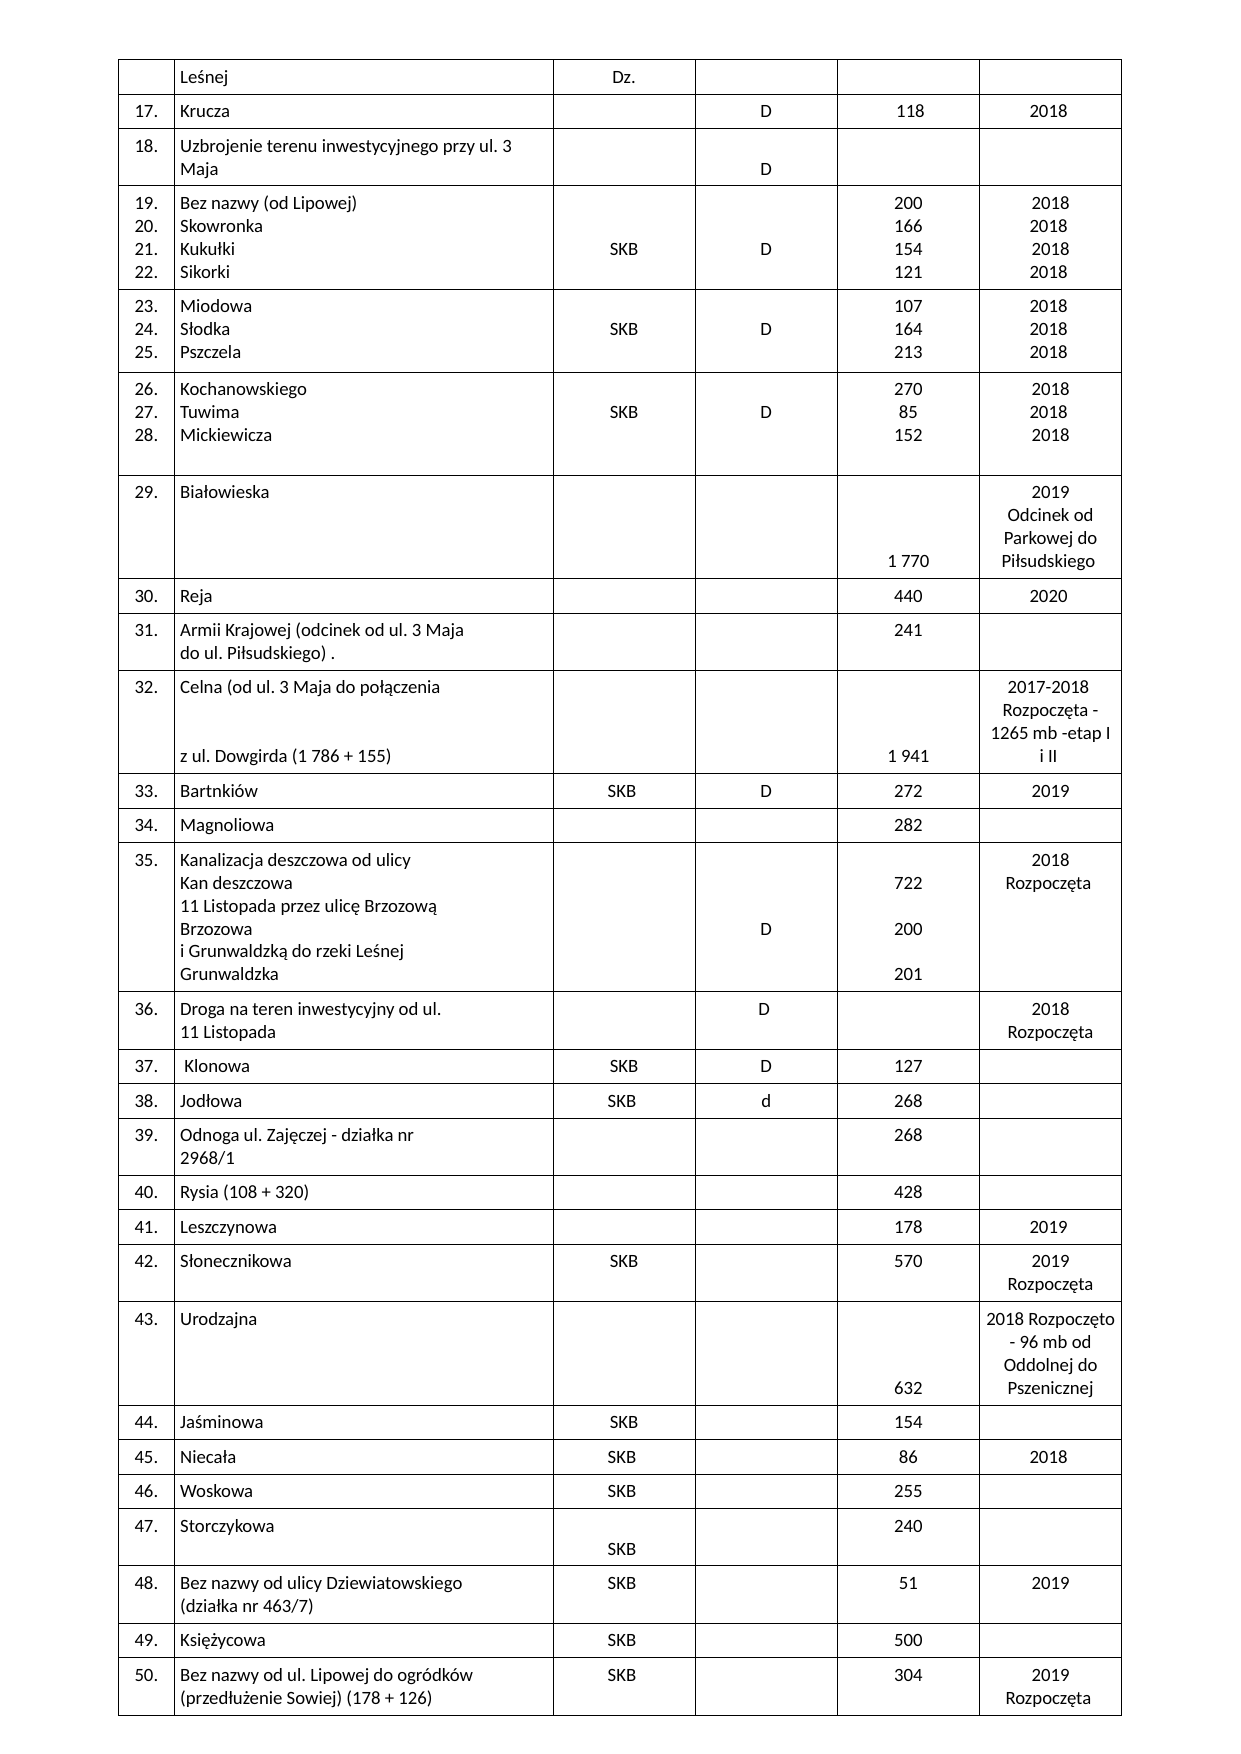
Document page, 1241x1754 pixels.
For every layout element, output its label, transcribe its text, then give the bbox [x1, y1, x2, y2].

table_cell Białowieska [175, 476, 553, 578]
table_cell 40. [119, 1176, 174, 1209]
table_cell 241 [838, 614, 979, 670]
table_cell Jaśminowa [175, 1406, 553, 1439]
table_cell 2018 Rozpoczęto - 96 mb od Oddolnej do Pszenicznej [980, 1302, 1121, 1404]
table_cell 570 [838, 1245, 979, 1301]
table_cell Leśnej [175, 60, 553, 93]
table_cell [696, 671, 837, 773]
table_cell SKB [554, 186, 695, 289]
table_cell 19. 20. 21. 22. [119, 186, 174, 289]
table_cell 30. [119, 579, 174, 612]
table_cell [980, 1084, 1121, 1117]
table_cell 39. [119, 1119, 174, 1175]
table_cell [980, 1050, 1121, 1083]
table_cell 268 [838, 1084, 979, 1117]
table_cell 44. [119, 1406, 174, 1439]
table_cell [696, 1475, 837, 1508]
table_cell SKB [554, 373, 695, 475]
table_cell [980, 1475, 1121, 1508]
table_cell D [696, 373, 837, 475]
table_cell 33. [119, 774, 174, 808]
table_cell [980, 129, 1121, 185]
table_cell [696, 809, 837, 842]
table_cell [554, 843, 695, 991]
table_cell 49. [119, 1624, 174, 1657]
table_cell 632 [838, 1302, 979, 1404]
table_cell 2018 [980, 1440, 1121, 1473]
table_cell Odnoga ul. Zajęczej - działka nr 2968/1 [175, 1119, 553, 1175]
table_cell Urodzajna [175, 1302, 553, 1404]
table_cell SKB [554, 1566, 695, 1623]
table_cell 154 [838, 1406, 979, 1439]
table_cell Bez nazwy od ul. Lipowej do ogródków (przedłużenie Sowiej) (178 + 126) [175, 1658, 553, 1714]
table_cell 46. [119, 1475, 174, 1508]
table_cell 48. [119, 1566, 174, 1623]
table_cell Droga na teren inwestycyjny od ul. 11 Listopada [175, 992, 553, 1048]
table_cell Niecała [175, 1440, 553, 1473]
table_cell SKB [554, 1245, 695, 1301]
table_cell SKB [554, 1509, 695, 1565]
table_cell [980, 809, 1121, 842]
table_cell 2019 Odcinek od Parkowej do Piłsudskiego [980, 476, 1121, 578]
table_cell Bartnkiów [175, 774, 553, 808]
table_cell SKB [554, 1475, 695, 1508]
table_cell 440 [838, 579, 979, 612]
table_cell 42. [119, 1245, 174, 1301]
table_cell SKB [554, 290, 695, 372]
table_cell Uzbrojenie terenu inwestycyjnego przy ul. 3 Maja [175, 129, 553, 185]
table_cell 1 770 [838, 476, 979, 578]
table_cell 107 164 213 [838, 290, 979, 372]
table_cell [980, 1119, 1121, 1175]
table_cell 240 [838, 1509, 979, 1565]
table_cell Kochanowskiego Tuwima Mickiewicza [175, 373, 553, 475]
table_cell [554, 1176, 695, 1209]
table_cell 31. [119, 614, 174, 670]
table_cell Armii Krajowej (odcinek od ul. 3 Maja do ul. Piłsudskiego) . [175, 614, 553, 670]
table_cell [119, 60, 174, 93]
table_cell 2019 [980, 1210, 1121, 1244]
table_cell [980, 1406, 1121, 1439]
table_cell [696, 614, 837, 670]
table_cell 32. [119, 671, 174, 773]
table_cell Kanalizacja deszczowa od ulicy Kan deszczowa 11 Listopada przez ulicę Brzozową Brzozowa i Grunwaldzką do rzeki Leśnej Grunwaldzka [175, 843, 553, 991]
table_cell [980, 60, 1121, 93]
table_cell 118 [838, 95, 979, 128]
table_cell Leszczynowa [175, 1210, 553, 1244]
table_cell SKB [554, 1658, 695, 1714]
table_cell 17. [119, 95, 174, 128]
table_cell 282 [838, 809, 979, 842]
table_cell [554, 809, 695, 842]
table_cell [696, 1509, 837, 1565]
table_cell 2020 [980, 579, 1121, 612]
table_cell 2019 Rozpoczęta [980, 1658, 1121, 1714]
table_cell 43. [119, 1302, 174, 1404]
table_cell SKB [554, 1440, 695, 1473]
table_cell Klonowa [175, 1050, 553, 1083]
table_cell [696, 1210, 837, 1244]
table_cell 36. [119, 992, 174, 1048]
table_cell 45. [119, 1440, 174, 1473]
table_cell d [696, 1084, 837, 1117]
table_cell Celna (od ul. 3 Maja do połączenia z ul. Dowgirda (1 786 + 155) [175, 671, 553, 773]
table_cell [696, 1245, 837, 1301]
table_cell SKB [554, 1624, 695, 1657]
table_cell 2018 Rozpoczęta [980, 843, 1121, 991]
table_cell 38. [119, 1084, 174, 1117]
table_cell SKB [554, 774, 695, 808]
table_cell 34. [119, 809, 174, 842]
table_cell SKB [554, 1084, 695, 1117]
table_cell [696, 1406, 837, 1439]
table_cell 86 [838, 1440, 979, 1473]
table_cell 272 [838, 774, 979, 808]
table_cell Dz. [554, 60, 695, 93]
table_cell D [696, 774, 837, 808]
table_cell 2018 [980, 95, 1121, 128]
table_cell [554, 1119, 695, 1175]
table_cell [696, 579, 837, 612]
table_cell Bez nazwy (od Lipowej) Skowronka Kukułki Sikorki [175, 186, 553, 289]
table_cell 2018 2018 2018 2018 [980, 186, 1121, 289]
table_cell 200 166 154 121 [838, 186, 979, 289]
table_cell [696, 1176, 837, 1209]
table_cell 26. 27. 28. [119, 373, 174, 475]
table_cell [838, 992, 979, 1048]
table_cell 178 [838, 1210, 979, 1244]
table_cell 23. 24. 25. [119, 290, 174, 372]
table_cell 29. [119, 476, 174, 578]
table_cell 1 941 [838, 671, 979, 773]
table_cell [696, 1119, 837, 1175]
table_cell [980, 614, 1121, 670]
table_cell 2018 Rozpoczęta [980, 992, 1121, 1048]
table_cell 2018 2018 2018 [980, 290, 1121, 372]
table_cell [696, 1658, 837, 1714]
table_cell 50. [119, 1658, 174, 1714]
table_cell Słonecznikowa [175, 1245, 553, 1301]
table_cell D [696, 843, 837, 991]
table_cell [696, 1440, 837, 1473]
table_cell 2017-2018 Rozpoczęta -1265 mb -etap I i II [980, 671, 1121, 773]
table_cell SKB [554, 1406, 695, 1439]
table_cell 41. [119, 1210, 174, 1244]
table_cell SKB [554, 1050, 695, 1083]
table_cell 37. [119, 1050, 174, 1083]
table_cell Reja [175, 579, 553, 612]
table_cell 2019 Rozpoczęta [980, 1245, 1121, 1301]
table_cell 270 85 152 [838, 373, 979, 475]
table_cell 255 [838, 1475, 979, 1508]
table_cell Bez nazwy od ulicy Dziewiatowskiego (działka nr 463/7) [175, 1566, 553, 1623]
table_cell 268 [838, 1119, 979, 1175]
table_cell 722 200 201 [838, 843, 979, 991]
table_cell 18. [119, 129, 174, 185]
table_cell 304 [838, 1658, 979, 1714]
table_cell 35. [119, 843, 174, 991]
table_cell [554, 1302, 695, 1404]
table_cell 428 [838, 1176, 979, 1209]
table_cell [554, 1210, 695, 1244]
table_cell [696, 1566, 837, 1623]
table_cell D [696, 129, 837, 185]
table_cell [980, 1176, 1121, 1209]
table_cell 2019 [980, 1566, 1121, 1623]
table_cell D [696, 186, 837, 289]
table_cell [554, 95, 695, 128]
table_cell [554, 476, 695, 578]
table_cell [696, 476, 837, 578]
table_cell Księżycowa [175, 1624, 553, 1657]
table_cell Miodowa Słodka Pszczela [175, 290, 553, 372]
table_cell [554, 992, 695, 1048]
table_cell Krucza [175, 95, 553, 128]
table_cell Storczykowa [175, 1509, 553, 1565]
table_cell Magnoliowa [175, 809, 553, 842]
table_cell 2019 [980, 774, 1121, 808]
table_cell [554, 129, 695, 185]
table_cell 127 [838, 1050, 979, 1083]
table_cell D [696, 95, 837, 128]
table_cell Rysia (108 + 320) [175, 1176, 553, 1209]
table_cell 51 [838, 1566, 979, 1623]
table_cell Woskowa [175, 1475, 553, 1508]
table_cell [696, 60, 837, 93]
table_cell [696, 1302, 837, 1404]
table_cell [554, 579, 695, 612]
table_cell [696, 1624, 837, 1657]
table_cell [554, 614, 695, 670]
table_cell [554, 671, 695, 773]
table_cell [980, 1624, 1121, 1657]
table_cell [838, 60, 979, 93]
table_cell 2018 2018 2018 [980, 373, 1121, 475]
table_cell D [696, 290, 837, 372]
table_cell 500 [838, 1624, 979, 1657]
table_cell Jodłowa [175, 1084, 553, 1117]
table_cell [980, 1509, 1121, 1565]
table_cell D [696, 992, 837, 1048]
table_cell D [696, 1050, 837, 1083]
table_cell 47. [119, 1509, 174, 1565]
table_cell [838, 129, 979, 185]
